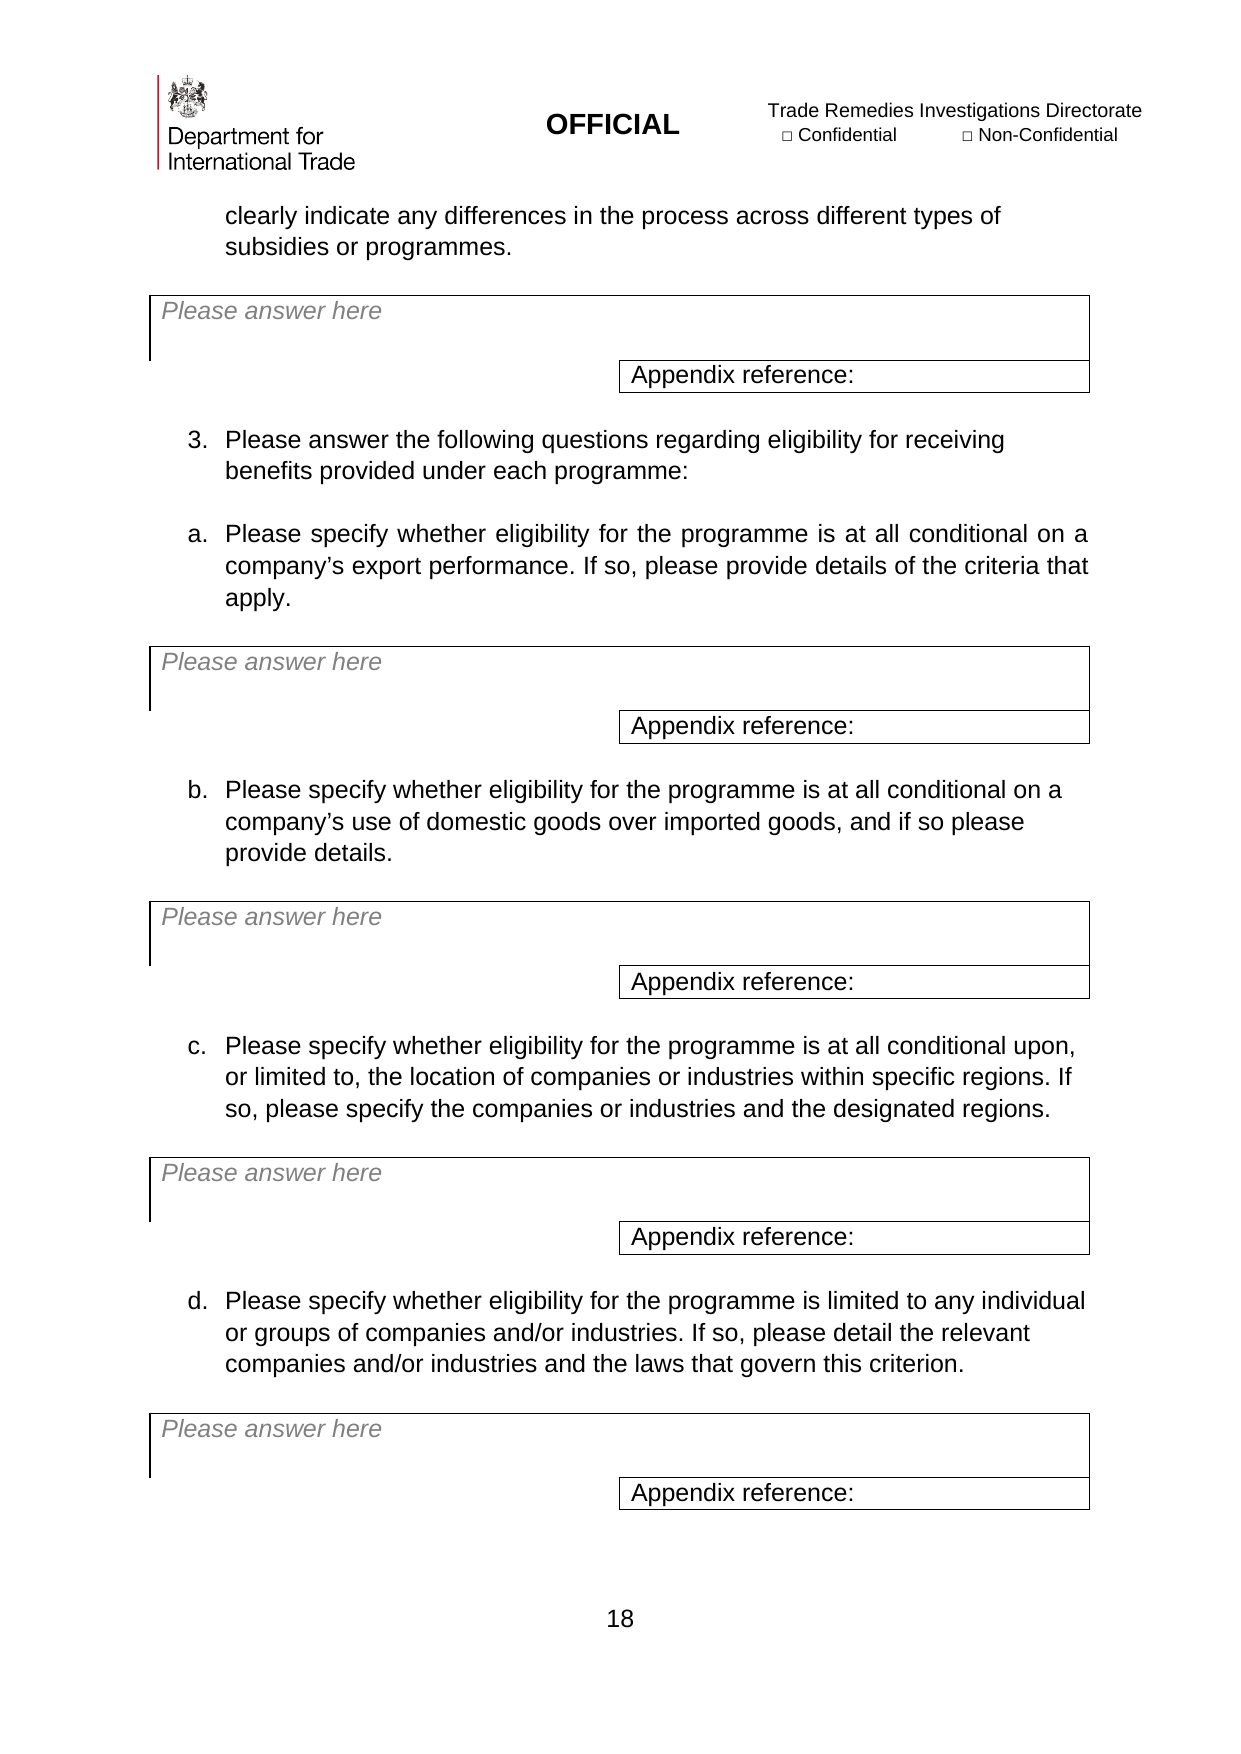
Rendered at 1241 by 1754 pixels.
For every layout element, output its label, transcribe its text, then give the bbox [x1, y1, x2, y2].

table_cell [150, 1222, 619, 1254]
table_header Please answer here [151, 296, 1089, 359]
table_cell [150, 966, 619, 998]
table_header Please answer here [151, 902, 1089, 965]
list Please specify whether eligibility for the programme is at all conditional on a company’s export performance. If so, please provide details of the criteria that apply. [187, 519, 1090, 611]
list Please specify whether eligibility for the programme is limited to any individual or groups of companies and/or industries. If so, please detail the relevant companies and/or industries and the laws that govern this criterion. [187, 1286, 1090, 1378]
list Please answer the following questions regarding eligibility for receiving benefits provided under each programme: [187, 425, 1090, 485]
table_header Please answer here [151, 1414, 1089, 1477]
table_cell [150, 711, 619, 742]
table_cell Appendix reference: [620, 711, 1089, 742]
list Please specify whether eligibility for the programme is at all conditional upon, or limited to, the location of companies or industries within specific regions. If so, please specify the companies or industries and the designated regions. [187, 1031, 1090, 1122]
table_header Please answer here [151, 647, 1089, 710]
list Please specify whether eligibility for the programme is at all conditional on a company’s use of domestic goods over imported goods, and if so please provide details. [187, 775, 1090, 867]
table_header Please answer here [151, 1158, 1089, 1221]
table_cell Appendix reference: [620, 966, 1089, 998]
table_cell Appendix reference: [620, 361, 1089, 392]
table_cell [150, 361, 619, 392]
table_cell Appendix reference: [620, 1478, 1089, 1509]
table_cell Appendix reference: [620, 1222, 1089, 1254]
table_cell [150, 1478, 619, 1509]
list clearly indicate any differences in the process across different types of subsidies or programmes. [187, 201, 1090, 261]
